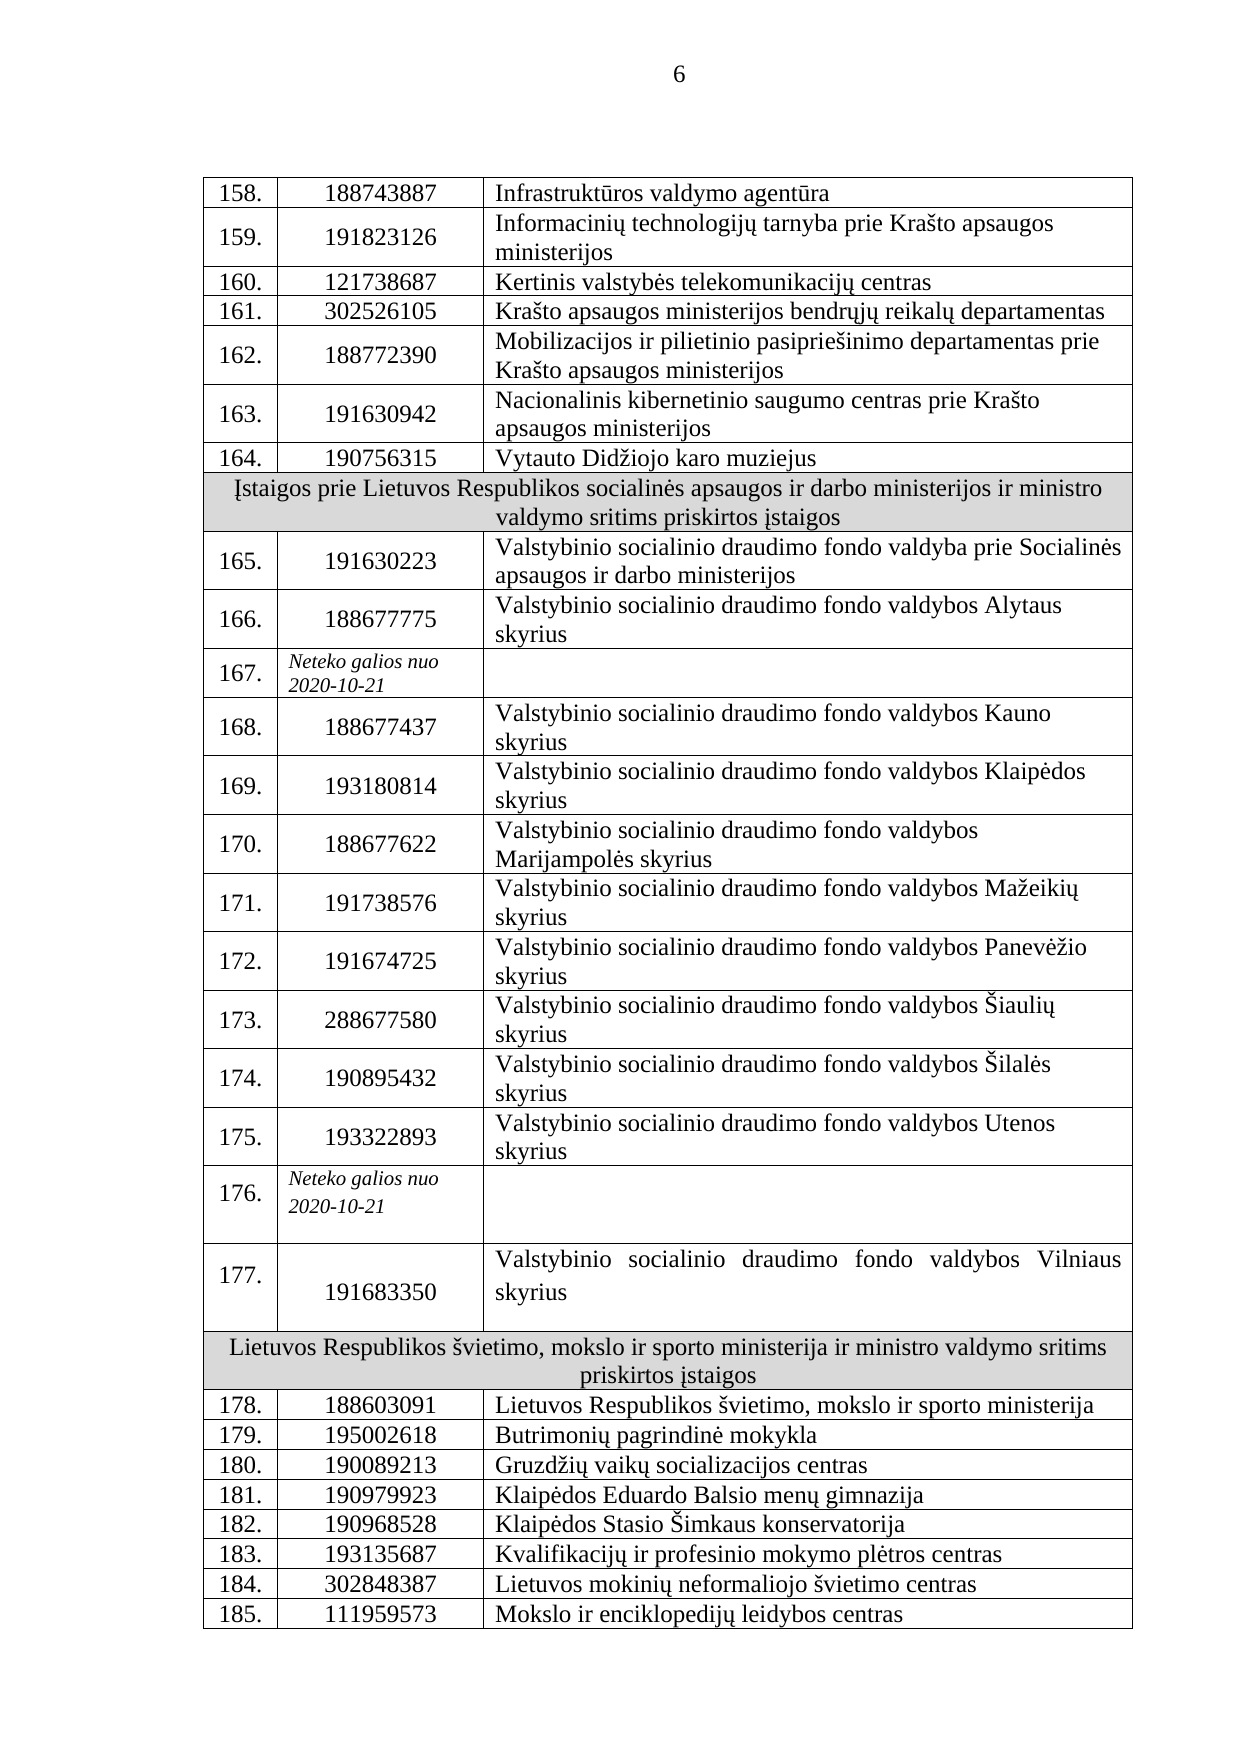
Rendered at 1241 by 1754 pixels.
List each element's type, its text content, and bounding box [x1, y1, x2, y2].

table_cell Valstybinio socialinio draudimo fondo valdybos Šiaulių skyrius [484, 991, 1132, 1048]
table_cell Lietuvos Respublikos švietimo, mokslo ir sporto ministerija ir ministro valdymo sritims priskirtos įstaigos [204, 1332, 1132, 1389]
table_cell Kertinis valstybės telekomunikacijų centras [484, 267, 1132, 295]
table_cell 191683350 [278, 1244, 483, 1331]
table_cell 160. [204, 267, 277, 295]
table_cell 190979923 [278, 1480, 483, 1508]
table_cell Valstybinio socialinio draudimo fondo valdybos Mažeikių skyrius [484, 874, 1132, 931]
table_cell Valstybinio socialinio draudimo fondo valdybos Utenos skyrius [484, 1108, 1132, 1165]
table_cell 191738576 [278, 874, 483, 931]
table_cell Įstaigos prie Lietuvos Respublikos socialinės apsaugos ir darbo ministerijos ir ministro valdymo sritims priskirtos įstaigos [204, 473, 1132, 531]
table_cell Valstybinio socialinio draudimo fondo valdybos Klaipėdos skyrius [484, 756, 1132, 814]
table_cell 159. [204, 208, 277, 266]
table_cell Butrimonių pagrindinė mokykla [484, 1420, 1132, 1449]
table_cell 170. [204, 815, 277, 872]
table_cell 188677775 [278, 590, 483, 648]
table_cell 121738687 [278, 267, 483, 295]
table_cell Kvalifikacijų ir profesinio mokymo plėtros centras [484, 1539, 1132, 1568]
table_cell Infrastruktūros valdymo agentūra [484, 178, 1132, 207]
table_cell 167. [204, 649, 277, 697]
table_cell 166. [204, 590, 277, 648]
table_cell 178. [204, 1390, 277, 1419]
table_cell Valstybinio socialinio draudimo fondo valdybos Panevėžio skyrius [484, 932, 1132, 989]
table_cell 161. [204, 296, 277, 325]
table_cell Lietuvos mokinių neformaliojo švietimo centras [484, 1569, 1132, 1598]
table_cell 180. [204, 1450, 277, 1479]
table_cell Valstybinio socialinio draudimo fondo valdybos Alytaus skyrius [484, 590, 1132, 648]
table_cell 188603091 [278, 1390, 483, 1419]
table_cell 190089213 [278, 1450, 483, 1479]
table_cell Neteko galios nuo 2020-10-21 [278, 1166, 483, 1243]
table_cell [484, 1166, 1132, 1243]
table_cell 174. [204, 1049, 277, 1107]
table_cell 111959573 [278, 1599, 483, 1628]
table_cell 168. [204, 698, 277, 755]
table_cell Nacionalinis kibernetinio saugumo centras prie Krašto apsaugos ministerijos [484, 385, 1132, 442]
table_cell 302526105 [278, 296, 483, 325]
table_cell 191630942 [278, 385, 483, 442]
table_cell Valstybinio socialinio draudimo fondo valdybos Šilalės skyrius [484, 1049, 1132, 1107]
table_cell 188677622 [278, 815, 483, 872]
table_cell Valstybinio socialinio draudimo fondo valdybos Marijampolės skyrius [484, 815, 1132, 872]
table_cell Valstybinio socialinio draudimo fondo valdybos Vilniaus skyrius [484, 1244, 1132, 1331]
table_cell 188743887 [278, 178, 483, 207]
table_cell Neteko galios nuo 2020-10-21 [278, 649, 483, 697]
table_cell Valstybinio socialinio draudimo fondo valdybos Kauno skyrius [484, 698, 1132, 755]
table_cell 181. [204, 1480, 277, 1508]
table_cell 172. [204, 932, 277, 989]
table_cell 195002618 [278, 1420, 483, 1449]
table_cell 162. [204, 326, 277, 384]
table_cell 188772390 [278, 326, 483, 384]
table_cell 185. [204, 1599, 277, 1628]
table_cell Lietuvos Respublikos švietimo, mokslo ir sporto ministerija [484, 1390, 1132, 1419]
table_cell 164. [204, 443, 277, 472]
table_cell Valstybinio socialinio draudimo fondo valdyba prie Socialinės apsaugos ir darbo ministerijos [484, 532, 1132, 589]
table_cell Mokslo ir enciklopedijų leidybos centras [484, 1599, 1132, 1628]
table_cell 191630223 [278, 532, 483, 589]
table_cell 288677580 [278, 991, 483, 1048]
table_cell 191674725 [278, 932, 483, 989]
table_cell 193180814 [278, 756, 483, 814]
table_cell 158. [204, 178, 277, 207]
table_cell 302848387 [278, 1569, 483, 1598]
table_cell 190968528 [278, 1510, 483, 1538]
table_cell 193135687 [278, 1539, 483, 1568]
table_cell Informacinių technologijų tarnyba prie Krašto apsaugos ministerijos [484, 208, 1132, 266]
table_cell 175. [204, 1108, 277, 1165]
table_cell 171. [204, 874, 277, 931]
table_cell 165. [204, 532, 277, 589]
table_cell 173. [204, 991, 277, 1048]
table_cell 193322893 [278, 1108, 483, 1165]
table_cell 177. [204, 1244, 277, 1331]
table_cell 179. [204, 1420, 277, 1449]
table_cell Krašto apsaugos ministerijos bendrųjų reikalų departamentas [484, 296, 1132, 325]
table_cell 176. [204, 1166, 277, 1243]
table_cell [484, 649, 1132, 697]
table_cell 183. [204, 1539, 277, 1568]
table_cell 182. [204, 1510, 277, 1538]
table_cell Mobilizacijos ir pilietinio pasipriešinimo departamentas prie Krašto apsaugos ministerijos [484, 326, 1132, 384]
table_cell Gruzdžių vaikų socializacijos centras [484, 1450, 1132, 1479]
table_cell Klaipėdos Eduardo Balsio menų gimnazija [484, 1480, 1132, 1508]
table_cell 169. [204, 756, 277, 814]
table_cell 190756315 [278, 443, 483, 472]
table_cell 163. [204, 385, 277, 442]
table_cell 191823126 [278, 208, 483, 266]
table_cell Klaipėdos Stasio Šimkaus konservatorija [484, 1510, 1132, 1538]
table_cell 188677437 [278, 698, 483, 755]
table_cell 184. [204, 1569, 277, 1598]
table_cell 190895432 [278, 1049, 483, 1107]
table_cell Vytauto Didžiojo karo muziejus [484, 443, 1132, 472]
